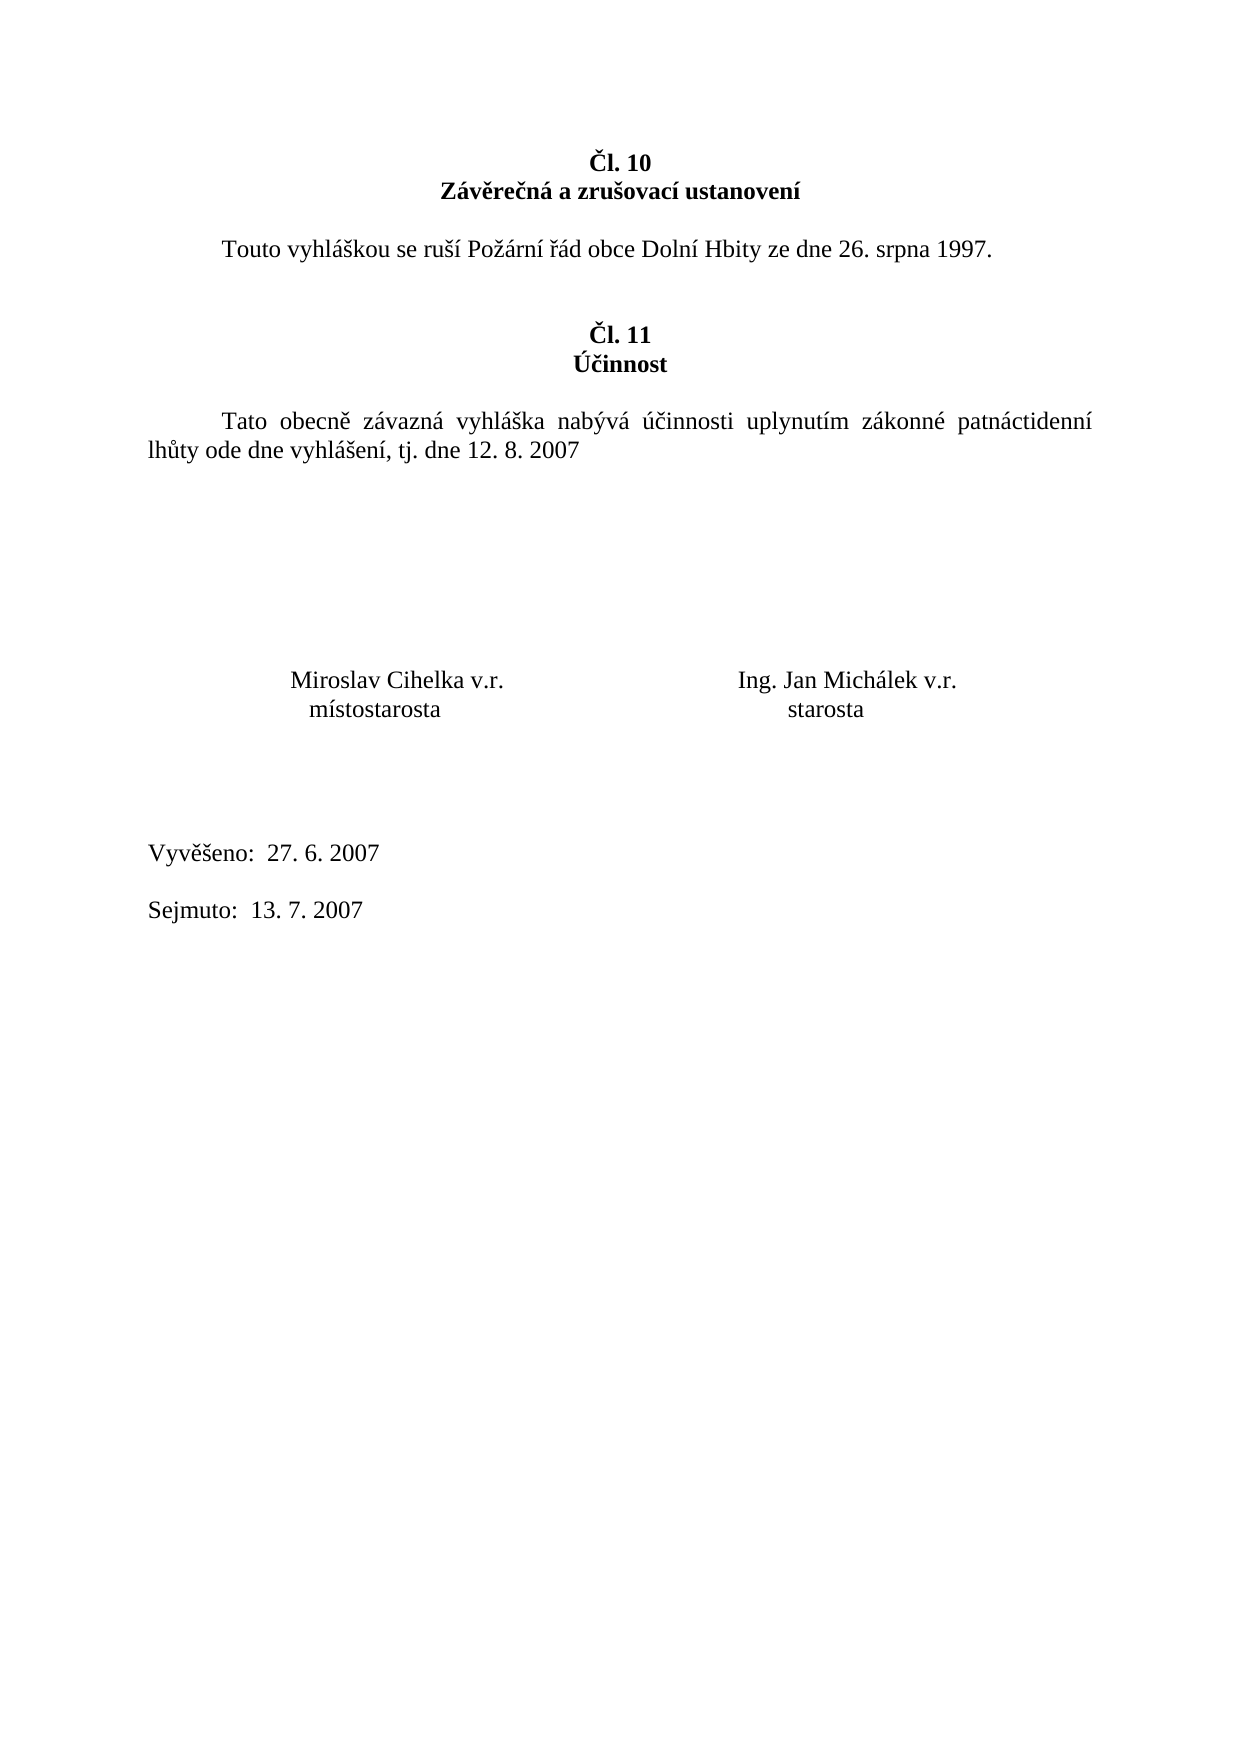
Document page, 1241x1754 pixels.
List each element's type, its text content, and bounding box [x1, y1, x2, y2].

text Sejmuto: 13. 7. 2007 [148, 895, 1093, 924]
text Touto vyhláškou se ruší Požární řád obce Dolní Hbity ze dne 26. srpna 1997. [148, 234, 1093, 263]
text Účinnost [148, 349, 1093, 378]
text místostarosta starosta [148, 694, 1093, 723]
text Tato obecně závazná vyhláška nabývá účinnosti uplynutím zákonné patnáctidenní lhůty ode dne vyhlášení, tj. dne 12. 8. 2007 [148, 406, 1093, 464]
text Závěrečná a zrušovací ustanovení [148, 176, 1093, 205]
text Vyvěšeno: 27. 6. 2007 [148, 838, 1093, 866]
text Miroslav Cihelka v.r. Ing. Jan Michálek v.r. [148, 665, 1093, 694]
text Čl. 10 [148, 148, 1093, 176]
text Čl. 11 [148, 320, 1093, 349]
